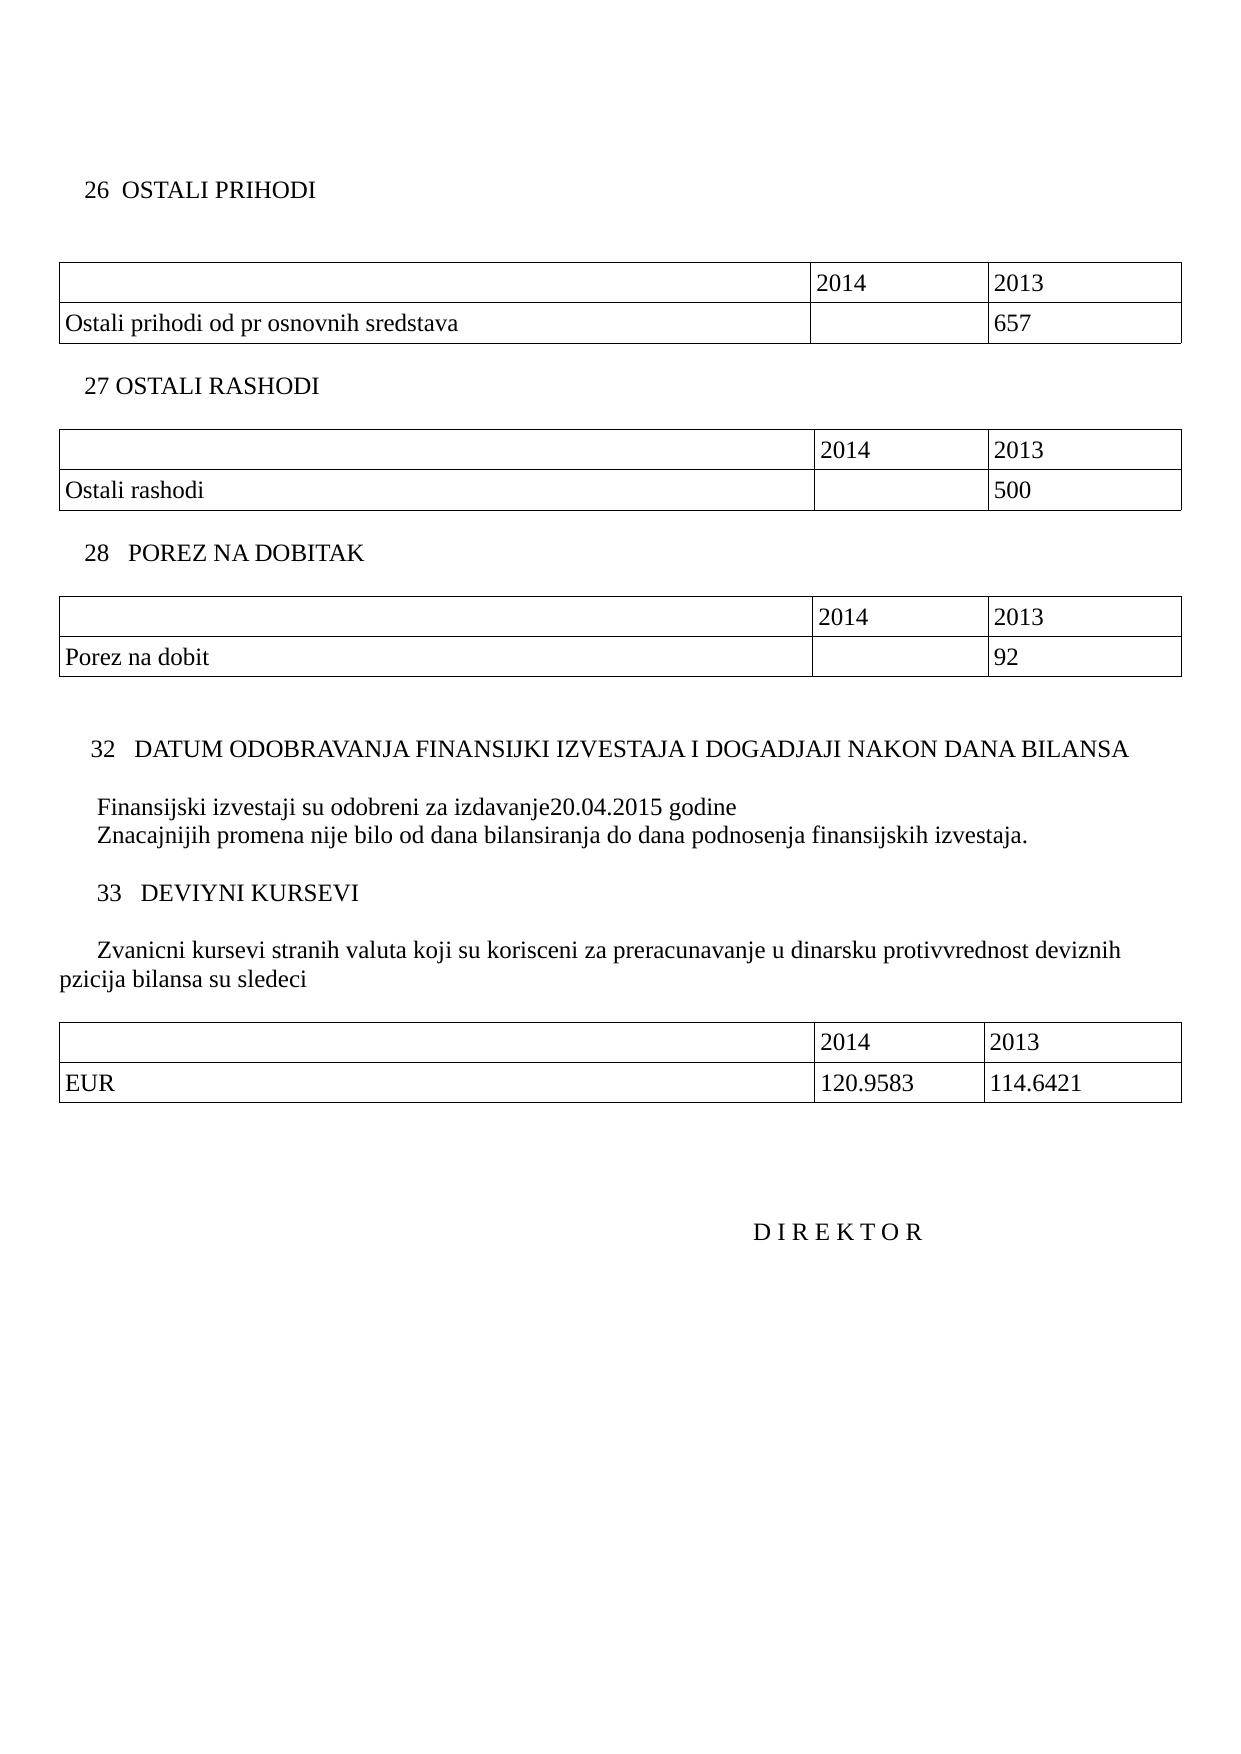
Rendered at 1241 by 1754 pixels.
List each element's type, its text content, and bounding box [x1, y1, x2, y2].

table_cell 114.6421 [985, 1063, 1181, 1102]
table_header [60, 430, 814, 469]
text Zvanicni kursevi stranih valuta koji su korisceni za preracunavanje u dinarsku protivvrednost deviznih pzicija bilansa su sledeci [59, 935, 1181, 993]
table_header [60, 597, 812, 636]
table_cell 120.9583 [815, 1063, 984, 1102]
text Finansijski izvestaji su odobreni za izdavanje20.04.2015 godine [59, 792, 1181, 820]
text 26 OSTALI PRIHODI [59, 176, 1181, 204]
text D I R E K T O R [59, 1217, 1181, 1246]
table_cell [811, 303, 988, 342]
table_cell 500 [989, 470, 1181, 509]
table_cell Ostali rashodi [60, 470, 814, 509]
table_cell [815, 470, 988, 509]
table_header 2014 [815, 1023, 984, 1062]
text 27 OSTALI RASHODI [59, 371, 1181, 400]
table_header 2014 [815, 430, 988, 469]
table_cell 657 [989, 303, 1181, 342]
text Znacajnijih promena nije bilo od dana bilansiranja do dana podnosenja finansijskih izvestaja. [59, 820, 1181, 849]
table_header 2013 [989, 263, 1181, 302]
table_header 2013 [985, 1023, 1181, 1062]
table_cell [813, 637, 988, 676]
table_header [60, 263, 810, 302]
table_cell Porez na dobit [60, 637, 812, 676]
text 28 POREZ NA DOBITAK [59, 538, 1181, 567]
table_header 2014 [811, 263, 988, 302]
table_cell 92 [989, 637, 1181, 676]
table_header 2014 [813, 597, 988, 636]
table_header [60, 1023, 814, 1062]
table_cell EUR [60, 1063, 814, 1102]
table_header 2013 [989, 597, 1181, 636]
table_header 2013 [989, 430, 1181, 469]
text 32 DATUM ODOBRAVANJA FINANSIJKI IZVESTAJA I DOGADJAJI NAKON DANA BILANSA [59, 734, 1181, 763]
text 33 DEVIYNI KURSEVI [59, 878, 1181, 907]
table_cell Ostali prihodi od pr osnovnih sredstava [60, 303, 810, 342]
